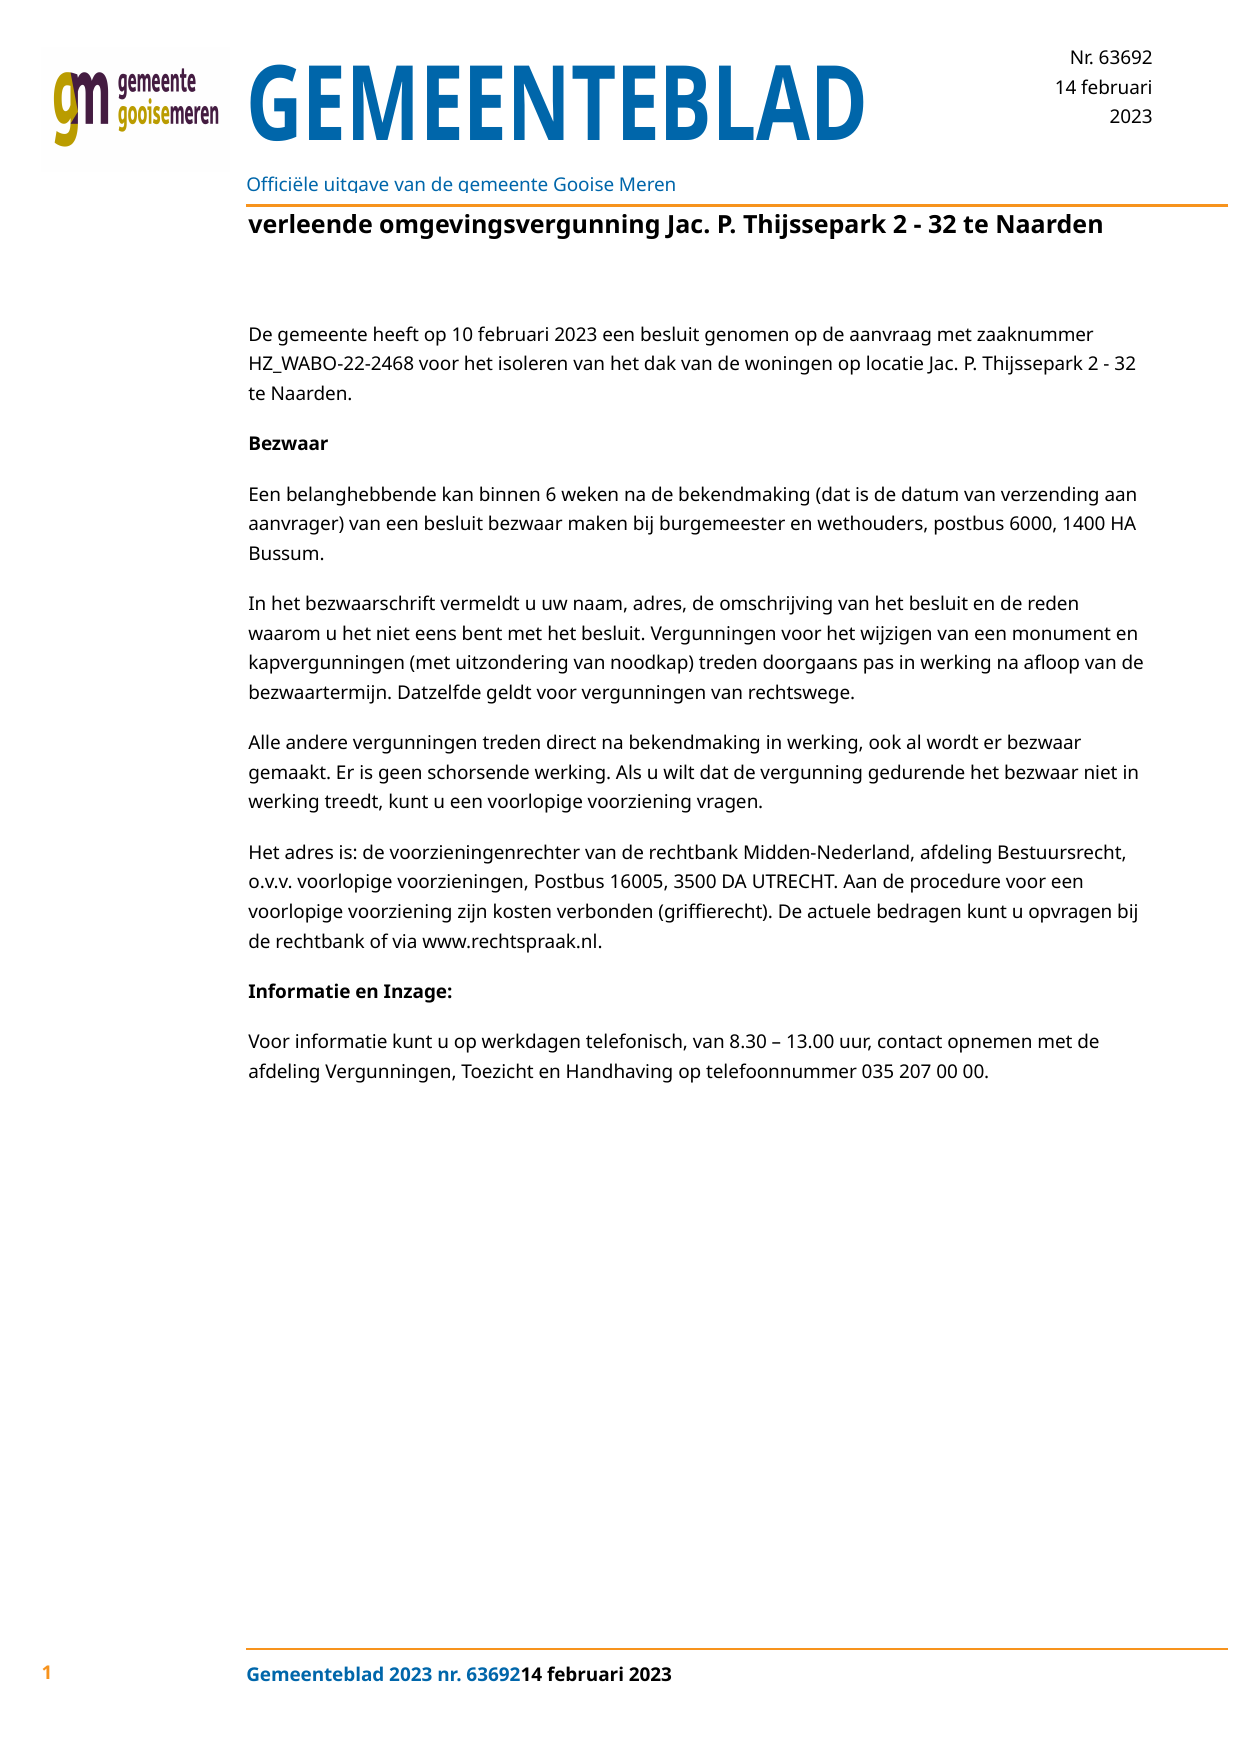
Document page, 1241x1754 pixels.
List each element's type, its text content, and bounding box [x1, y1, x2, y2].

text Een belanghebbende kan binnen 6 weken na de bekendmaking (dat is de datum van verzending aan aanvrager) van een besluit bezwaar maken bij burgemeester en wethouders, postbus 6000, 1400 HA Bussum. [248, 481, 1152, 566]
picture [41, 47, 231, 172]
text Voor informatie kunt u op werkdagen telefonisch, van 8.30 – 13.00 uur, contact opnemen met de afdeling Vergunningen, Toezicht en Handhaving op telefoonnummer 035 207 00 00. [248, 1029, 1152, 1084]
text In het bezwaarschrift vermeldt u uw naam, adres, de omschrijving van het besluit en de reden waarom u het niet eens bent met het besluit. Vergunningen voor het wijzigen van een monument en kapvergunningen (met uitzondering van noodkap) treden doorgaans pas in werking na afloop van de bezwaartermijn. Datzelfde geldt voor vergunningen van rechtswege. [248, 590, 1152, 705]
text Informatie en Inzage: [248, 978, 1152, 1004]
text verleende omgevingsvergunning Jac. P. Thijssepark 2 - 32 te Naarden [248, 207, 1152, 241]
text Bezwaar [248, 430, 1152, 456]
text Alle andere vergunningen treden direct na bekendmaking in werking, ook al wordt er bezwaar gemaakt. Er is geen schorsende werking. Als u wilt dat de vergunning gedurende het bezwaar niet in werking treedt, kunt u een voorlopige voorziening vragen. [248, 729, 1152, 814]
text Het adres is: de voorzieningenrechter van de rechtbank Midden-Nederland, afdeling Bestuursrecht, o.v.v. voorlopige voorzieningen, Postbus 16005, 3500 DA UTRECHT. Aan de procedure voor een voorlopige voorziening zijn kosten verbonden (griffierecht). De actuele bedragen kunt u opvragen bij de rechtbank of via www.rechtspraak.nl. [248, 839, 1152, 953]
text De gemeente heeft op 10 februari 2023 een besluit genomen op de aanvraag met zaaknummer HZ_WABO-22-2468 voor het isoleren van het dak van de woningen op locatie Jac. P. Thijssepark 2 - 32 te Naarden. [248, 321, 1152, 406]
